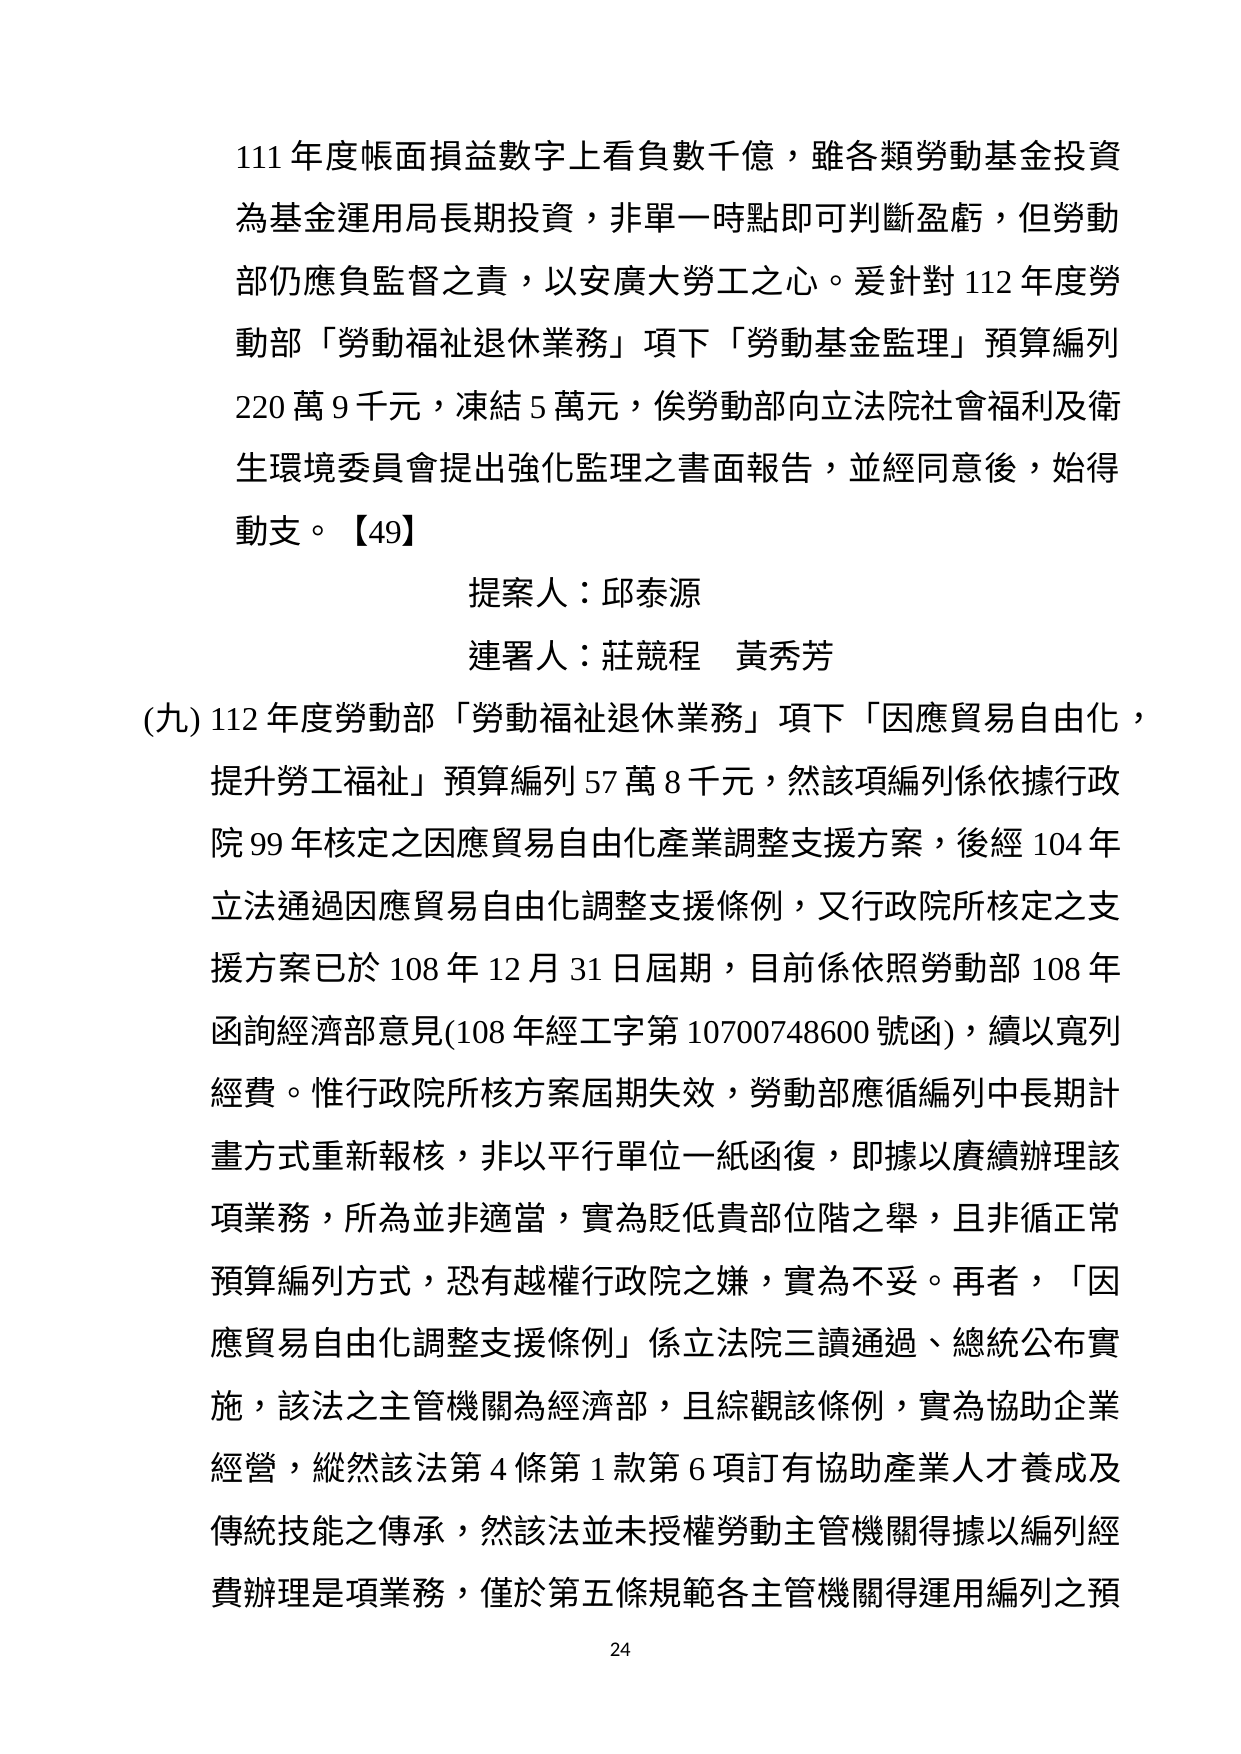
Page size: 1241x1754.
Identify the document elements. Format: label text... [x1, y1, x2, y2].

text 連署人：莊競程 黃秀芳 [468, 612, 1122, 675]
text 提案人：邱泰源 [468, 550, 1122, 612]
text (九) 112年度勞動部「勞動福祉退休業務」項下「因應貿易自由化，提升勞工福祉」預算編列57萬8千元，然該項編列係依據行政院99年核定之因應貿易自由化產業調整支援方案，後經104年立法通過因應貿易自由化調整支援條例，又行政院所核定之支援方案已於108年12月31日屆期，目前係依照勞動部108年函詢經濟部意見(108年經工字第10700748600號函)，續以寬列經費。惟行政院所核方案屆期失效，勞動部應循編列中長期計畫方式重新報核，非以平行單位一紙函復，即據以賡續辦理該項業務，所為並非適當，實為貶低貴部位階之舉，且非循正常預算編列方式，恐有越權行政院之嫌，實為不妥。再者，「因應貿易自由化調整支援條例」係立法院三讀通過、總統公布實施，該法之主管機關為經濟部，且綜觀該條例，實為協助企業經營，縱然該法第4條第1款第6項訂有協助產業人才養成及傳統技能之傳承，然該法並未授權勞動主管機關得據以編列經費辦理是項業務，僅於第五條規範各主管機關得運用編列之預算、經費等購置軟硬體設施，故立法者授權明確，未有模糊空間。然若勞動部針對貿易自由化對勞工產生之影響及輔導，確有需要編列預算為之，實應循正常修法程序，修訂該條例，使其已臻明確，或循報院核定中長程計劃為之，而非逕以一紙公文，漠視立法者意旨、規避政策管考及檢討。對於勞動部該項預算之編列，凍結十分之一，俟勞動部向立法院社會福利及衛生環境委員會提出書面報告，並經同意後，始得動支。【50】 [143, 675, 1122, 1612]
text 2.2022年因國際地緣政治因素且美國聯準會3度升息，導致全球股災蔓延，根據勞動部勞動基金運用局發布基金運用績效，111年度帳面損益數字上看負數千億，雖各類勞動基金投資為基金運用局長期投資，非單一時點即可判斷盈虧，但勞動部仍應負監督之責，以安廣大勞工之心。爰針對112年度勞動部「勞動福祉退休業務」項下「勞動基金監理」預算編列220萬9千元，凍結5萬元，俟勞動部向立法院社會福利及衛生環境委員會提出強化監理之書面報告，並經同意後，始得動支。【49】 [206, 112, 1122, 550]
